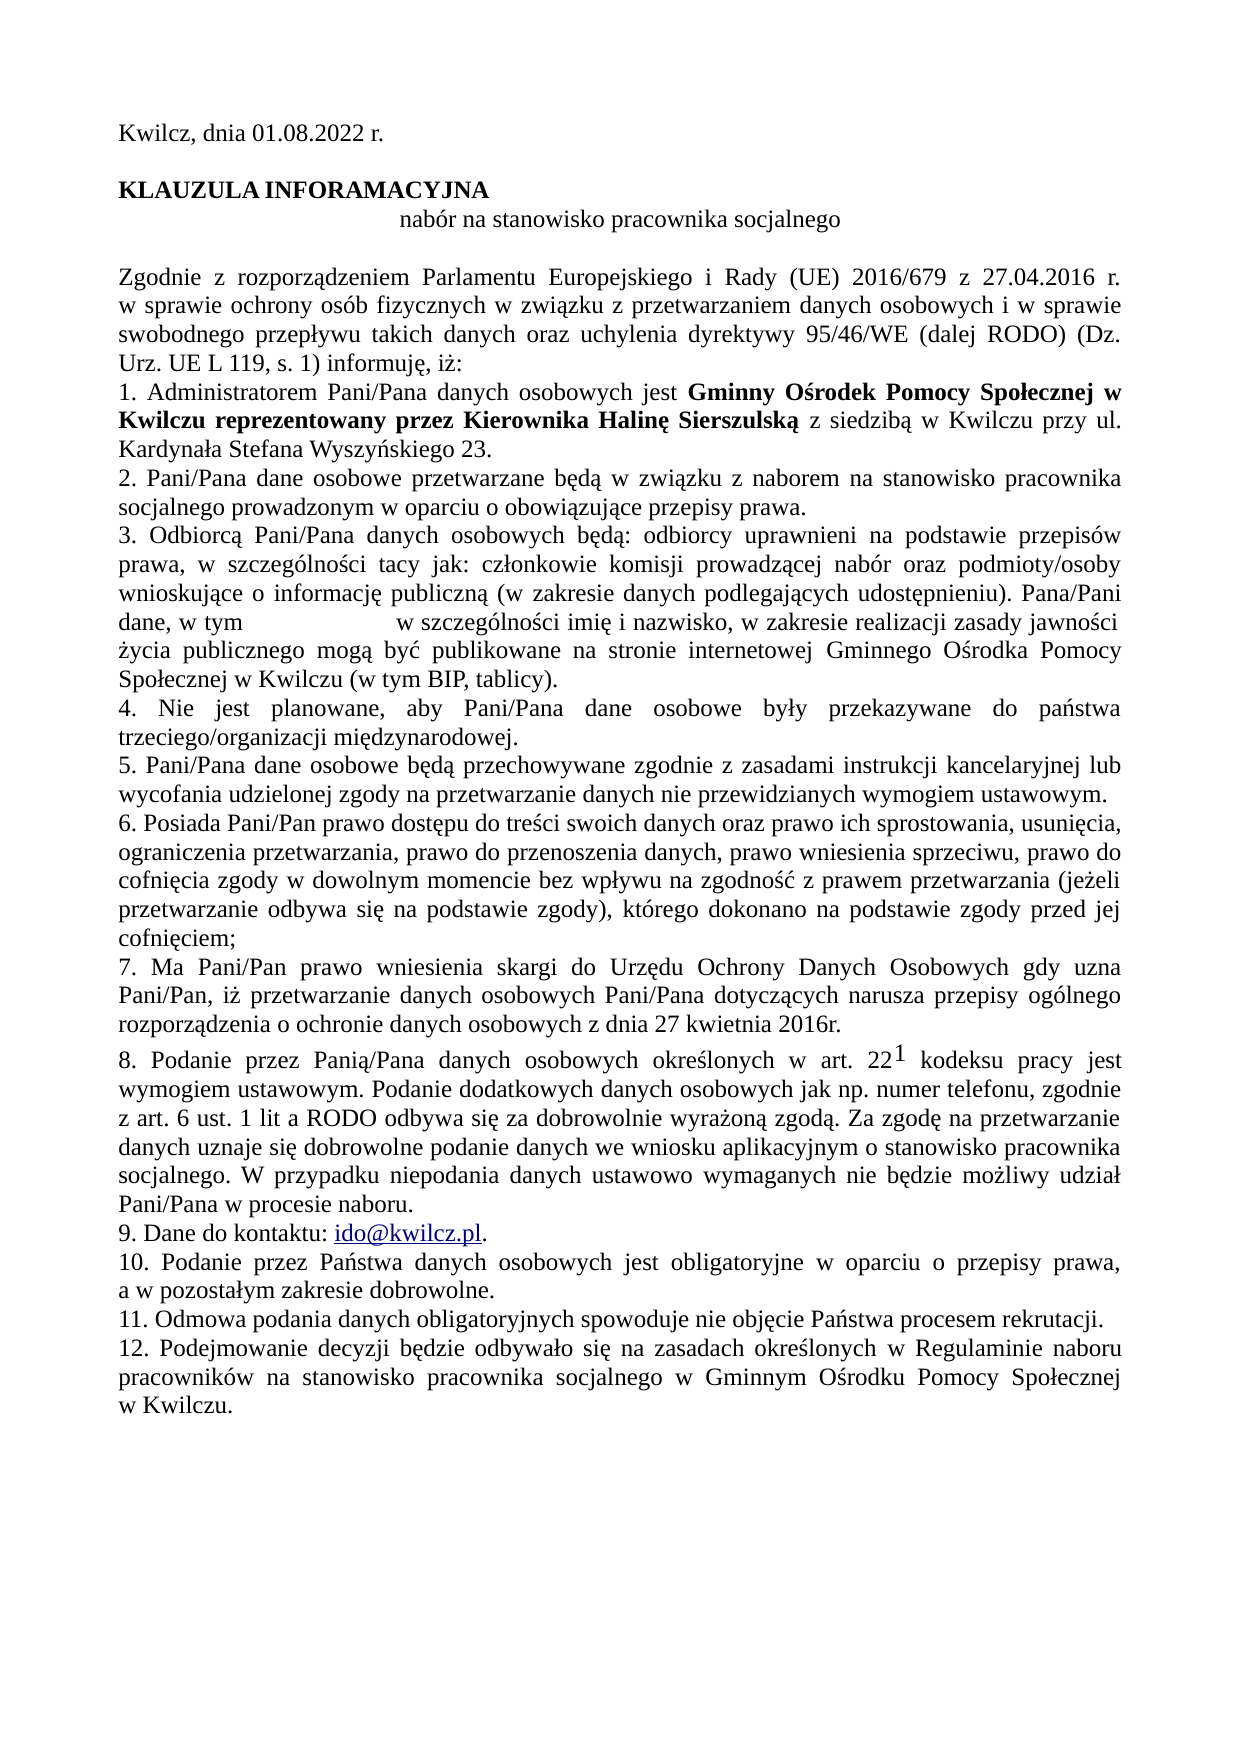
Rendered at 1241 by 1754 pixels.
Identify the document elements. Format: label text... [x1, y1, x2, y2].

text 1. Administratorem Pani/Pana danych osobowych jest Gminny Ośrodek Pomocy Społecznej w Kwilczu reprezentowany przez Kierownika Halinę Sierszulską z siedzibą w Kwilczu przy ul. Kardynała Stefana Wyszyńskiego 23. [118, 377, 1122, 463]
text 7. Ma Pani/Pan prawo wniesienia skargi do Urzędu Ochrony Danych Osobowych gdy uzna Pani/Pan, iż przetwarzanie danych osobowych Pani/Pana dotyczących narusza przepisy ogólnego rozporządzenia o ochronie danych osobowych z dnia 27 kwietnia 2016r. [118, 952, 1122, 1038]
text 4. Nie jest planowane, aby Pani/Pana dane osobowe były przekazywane do państwa trzeciego/organizacji międzynarodowej. [118, 693, 1122, 751]
text 5. Pani/Pana dane osobowe będą przechowywane zgodnie z zasadami instrukcji kancelaryjnej lub wycofania udzielonej zgody na przetwarzanie danych nie przewidzianych wymogiem ustawowym. [118, 751, 1122, 808]
list Kwilcz, dnia 01.08.2022 r. [118, 118, 1122, 147]
text 12. Podejmowanie decyzji będzie odbywało się na zasadach określonych w Regulaminie naboru pracowników na stanowisko pracownika socjalnego w Gminnym Ośrodku Pomocy Społecznej w Kwilczu. [118, 1333, 1122, 1419]
text 11. Odmowa podania danych obligatoryjnych spowoduje nie objęcie Państwa procesem rekrutacji. [118, 1304, 1122, 1333]
text 8. Podanie przez Panią/Pana danych osobowych określonych w art. 221 kodeksu pracy jest wymogiem ustawowym. Podanie dodatkowych danych osobowych jak np. numer telefonu, zgodnie z art. 6 ust. 1 lit a RODO odbywa się za dobrowolnie wyrażoną zgodą. Za zgodę na przetwarzanie danych uznaje się dobrowolne podanie danych we wniosku aplikacyjnym o stanowisko pracownika socjalnego. W przypadku niepodania danych ustawowo wymaganych nie będzie możliwy udział Pani/Pana w procesie naboru. [118, 1038, 1122, 1218]
text 9. Dane do kontaktu: ido@kwilcz.pl. [118, 1218, 1122, 1247]
text 10. Podanie przez Państwa danych osobowych jest obligatoryjne w oparciu o przepisy prawa, a w pozostałym zakresie dobrowolne. [118, 1247, 1122, 1304]
text 2. Pani/Pana dane osobowe przetwarzane będą w związku z naborem na stanowisko pracownika socjalnego prowadzonym w oparciu o obowiązujące przepisy prawa. [118, 463, 1122, 521]
text 6. Posiada Pani/Pan prawo dostępu do treści swoich danych oraz prawo ich sprostowania, usunięcia, ograniczenia przetwarzania, prawo do przenoszenia danych, prawo wniesienia sprzeciwu, prawo do cofnięcia zgody w dowolnym momencie bez wpływu na zgodność z prawem przetwarzania (jeżeli przetwarzanie odbywa się na podstawie zgody), którego dokonano na podstawie zgody przed jej cofnięciem; [118, 808, 1122, 952]
text nabór na stanowisko pracownika socjalnego [118, 204, 1122, 233]
text 3. Odbiorcą Pani/Pana danych osobowych będą: odbiorcy uprawnieni na podstawie przepisów prawa, w szczególności tacy jak: członkowie komisji prowadzącej nabór oraz podmioty/osoby wnioskujące o informację publiczną (w zakresie danych podlegających udostępnieniu). Pana/Pani dane, w tym w szczególności imię i nazwisko, w zakresie realizacji zasady jawności życia publicznego mogą być publikowane na stronie internetowej Gminnego Ośrodka Pomocy Społecznej w Kwilczu (w tym BIP, tablicy). [118, 521, 1122, 693]
text KLAUZULA INFORAMACYJNA [118, 176, 1122, 204]
text Zgodnie z rozporządzeniem Parlamentu Europejskiego i Rady (UE) 2016/679 z 27.04.2016 r. w sprawie ochrony osób fizycznych w związku z przetwarzaniem danych osobowych i w sprawie swobodnego przepływu takich danych oraz uchylenia dyrektywy 95/46/WE (dalej RODO) (Dz. Urz. UE L 119, s. 1) informuję, iż: [118, 262, 1122, 377]
